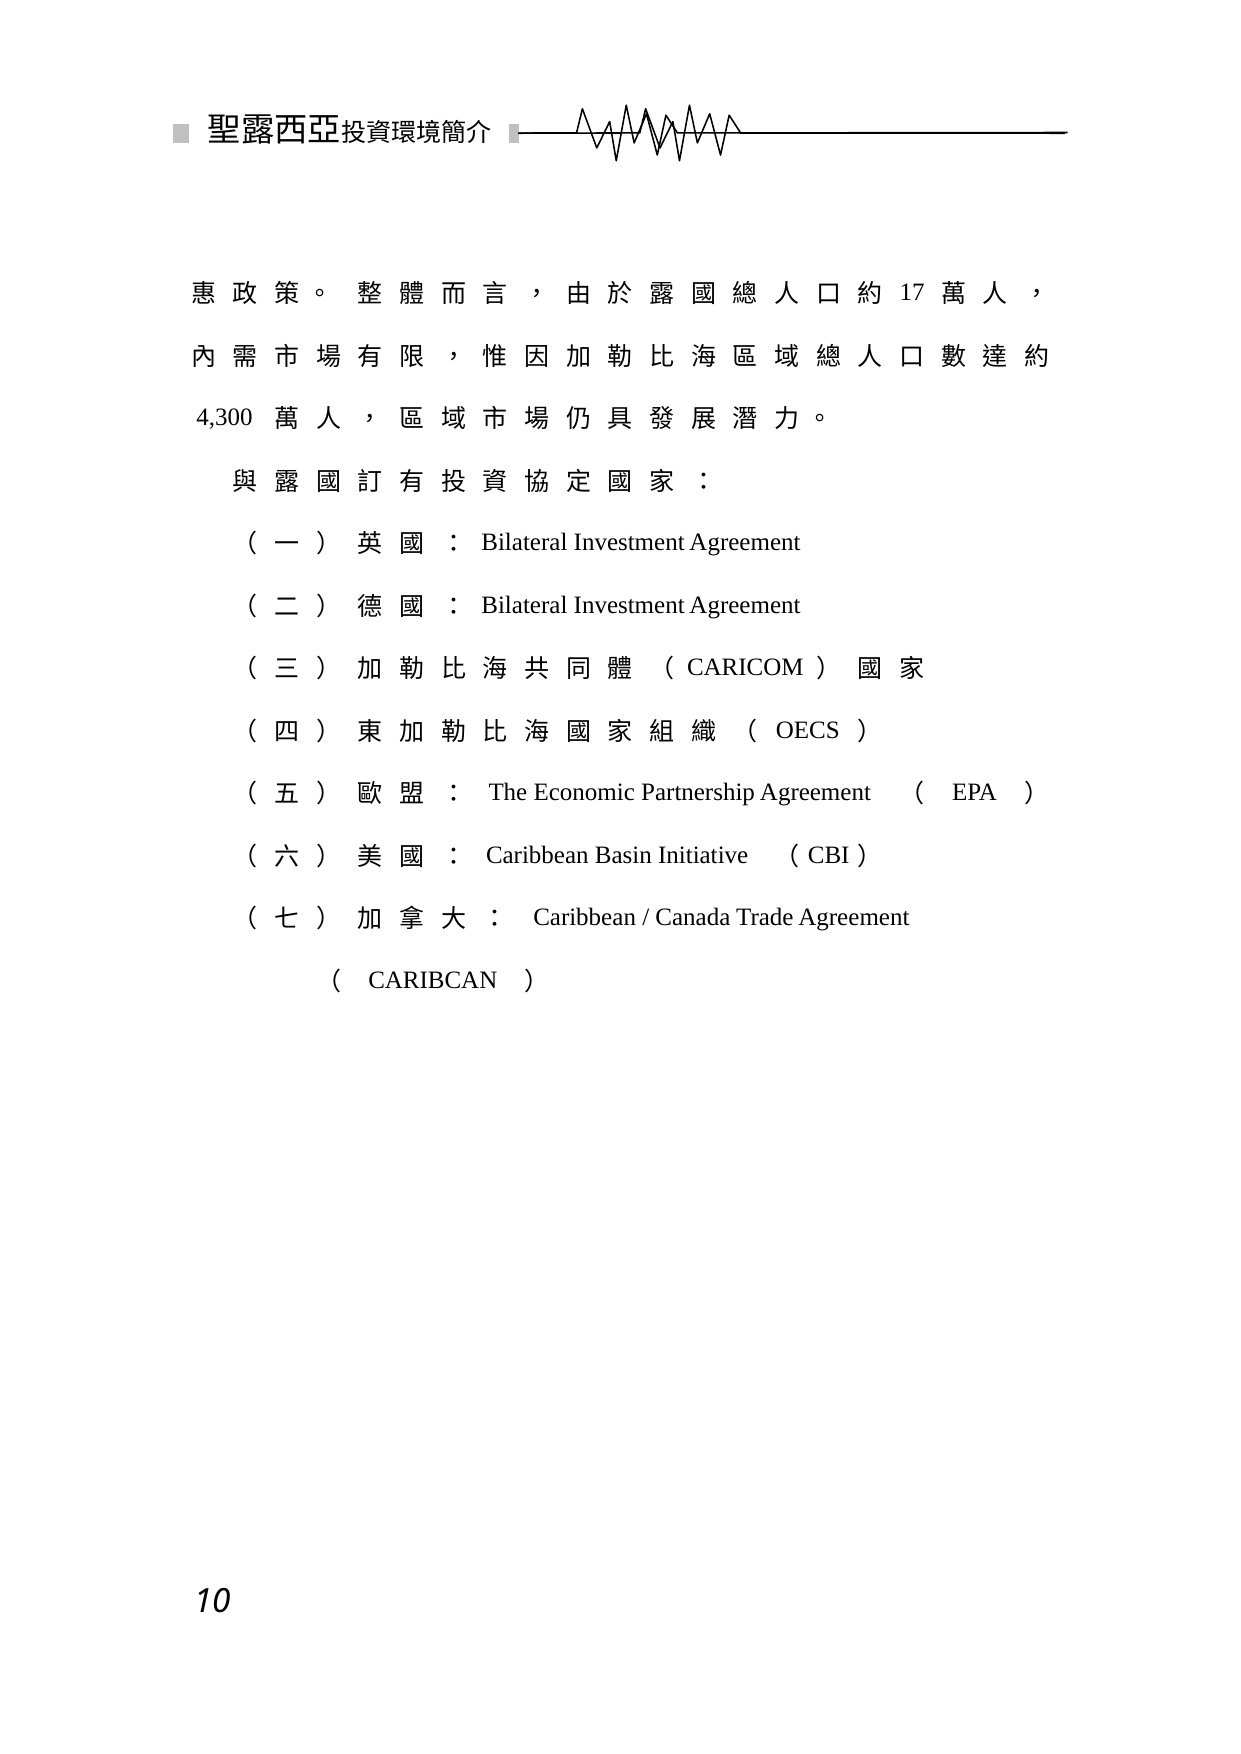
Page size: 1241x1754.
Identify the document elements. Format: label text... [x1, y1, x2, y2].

text （四）東加勒比海國家組織（OECS） [207, 688, 1058, 750]
text 與露國訂有投資協定國家： [207, 438, 1058, 500]
text （六）美國：Caribbean Basin Initiative （CBI） [207, 813, 1058, 875]
text （二）德國：Bilateral Investment Agreement [207, 563, 1058, 625]
text （三）加勒比海共同體（CARICOM）國家 [207, 625, 1058, 688]
text （五）歐盟：The Economic Partnership Agreement （EPA） [207, 750, 1058, 813]
text （七）加拿大：Caribbean / Canada Trade Agreement （CARIBCAN） [207, 875, 1058, 1000]
text 惠政策。整體而言，由於露國總人口約17萬人，內需市場有限，惟因加勒比海區域總人口數達約4,300萬人，區域市場仍具發展潛力。 [183, 250, 1058, 438]
text （一）英國：Bilateral Investment Agreement [207, 500, 1058, 563]
